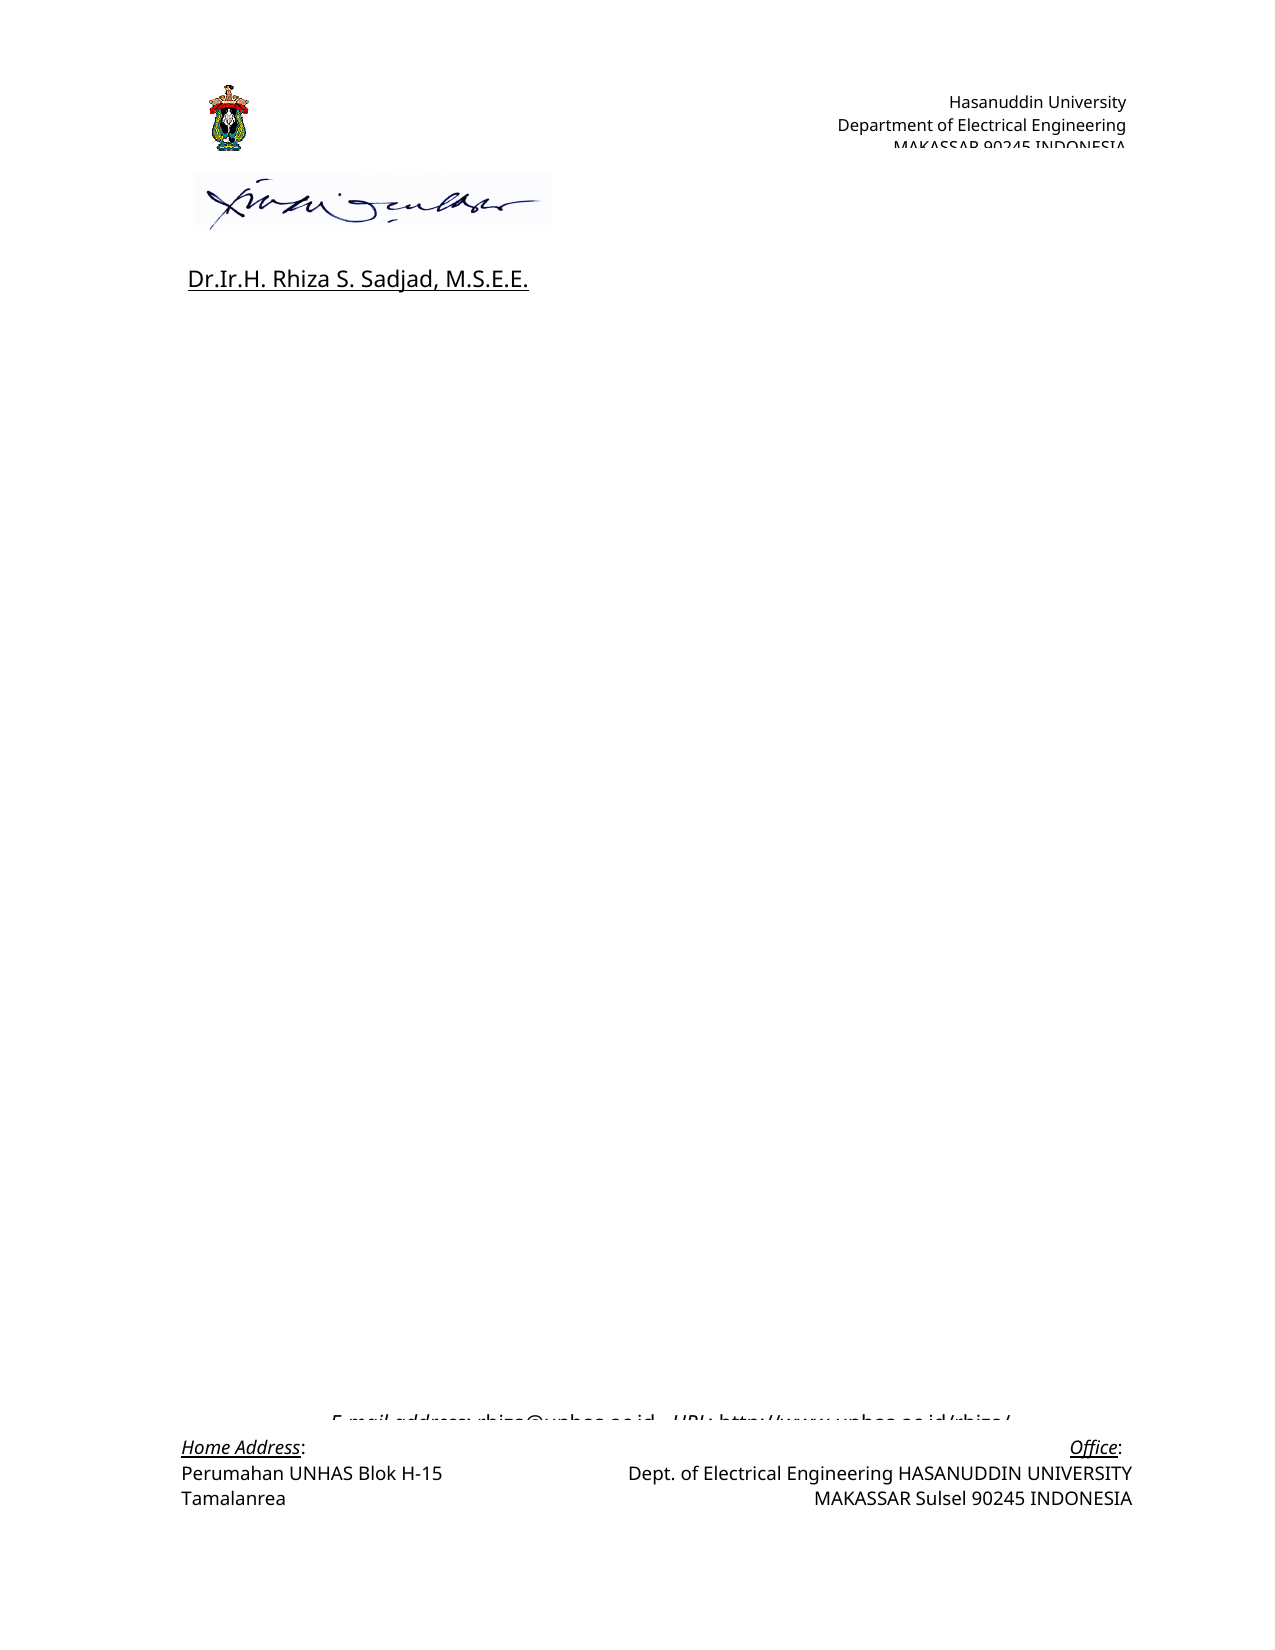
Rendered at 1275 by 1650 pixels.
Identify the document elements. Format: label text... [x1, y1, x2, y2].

picture [189, 171, 554, 235]
picture [204, 84, 253, 155]
text Dr.Ir.H. Rhiza S. Sadjad, M.S.E.E. [187, 263, 1140, 294]
